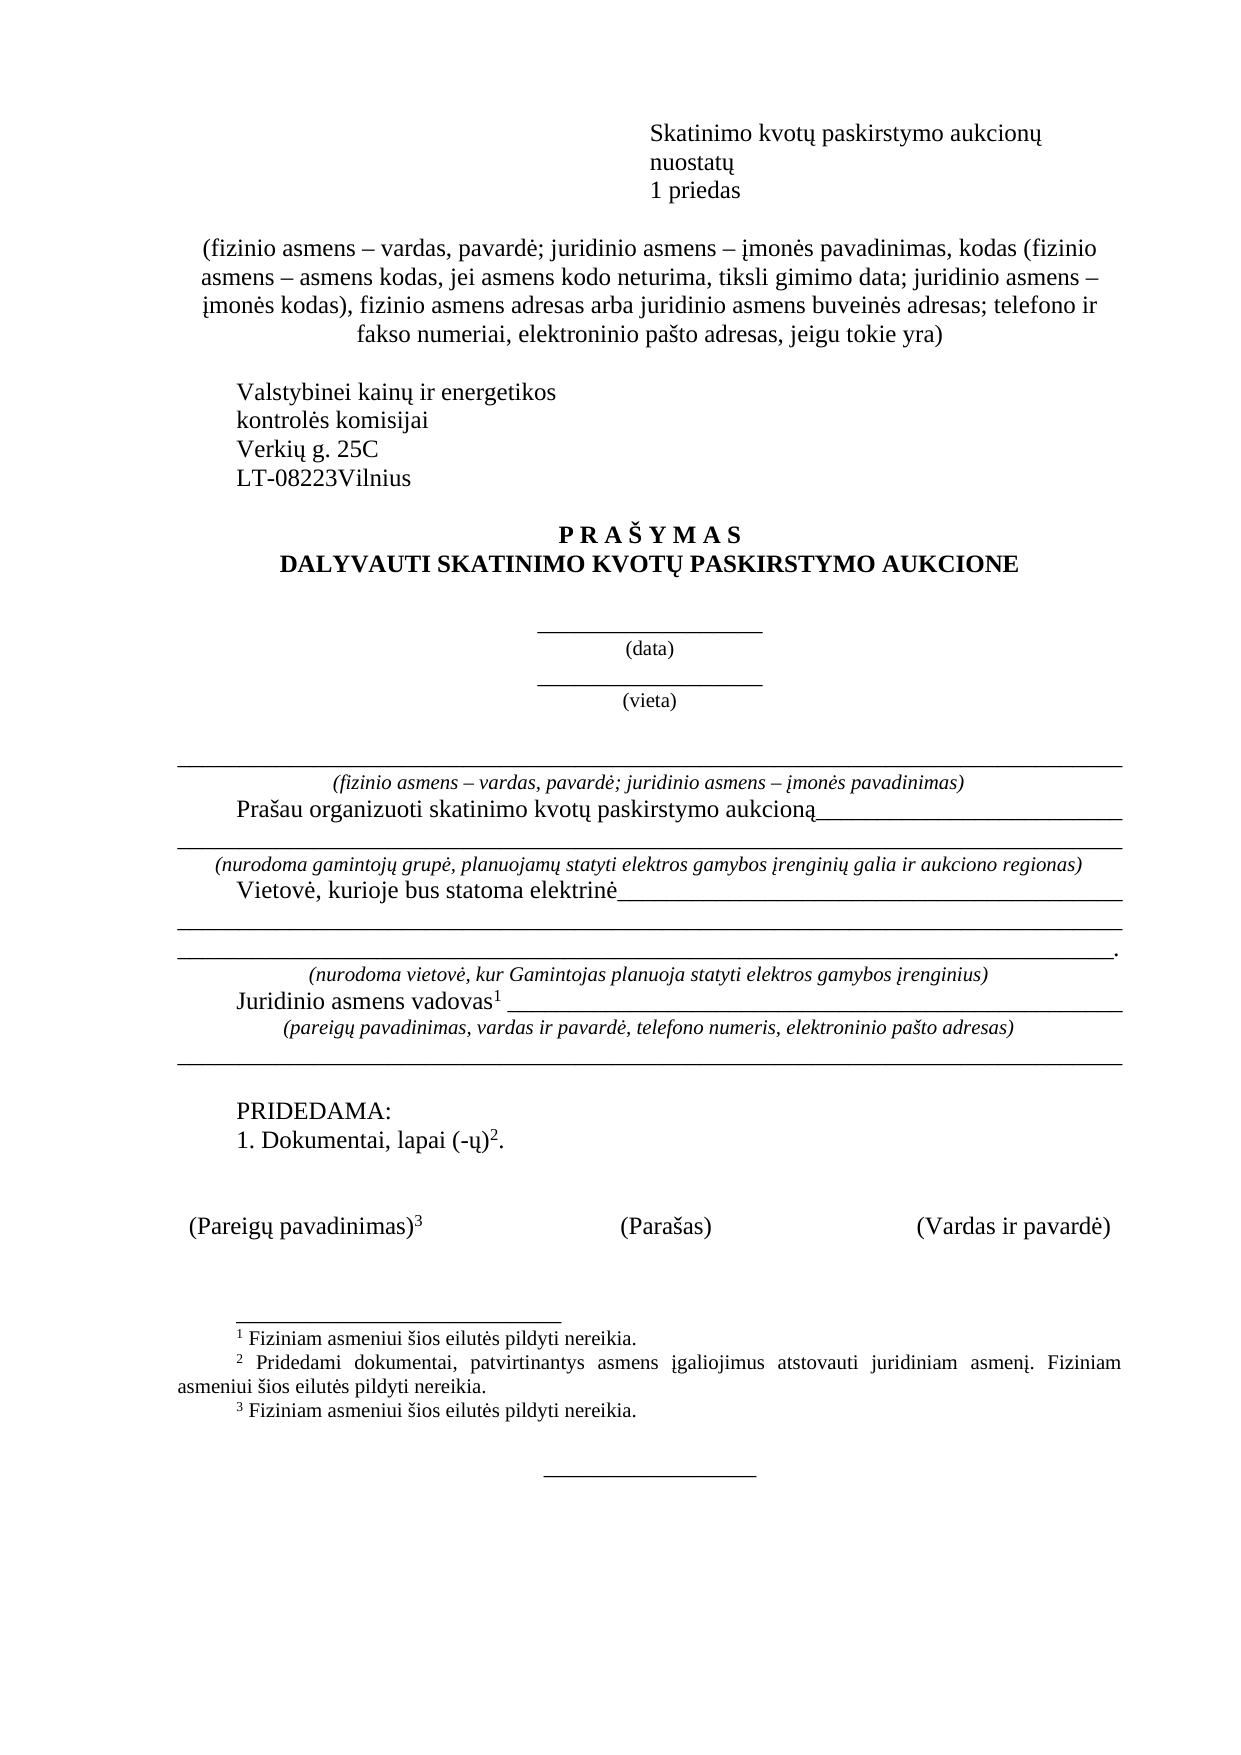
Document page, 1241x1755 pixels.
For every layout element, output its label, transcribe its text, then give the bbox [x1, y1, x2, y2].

text Prašau organizuoti skatinimo kvotų paskirstymo aukcioną [177, 794, 1122, 823]
text (vieta) [177, 688, 1122, 712]
text Juridinio asmens vadovas1 [177, 986, 1122, 1015]
text 3 Fiziniam asmeniui šios eilutės pildyti nereikia. [177, 1398, 1122, 1422]
text _________________ [177, 1451, 1122, 1480]
text 1 priedas [649, 176, 1122, 204]
text (fizinio asmens – vardas, pavardė; juridinio asmens – įmonės pavadinimas) [177, 770, 1122, 794]
text (fizinio asmens – vardas, pavardė; juridinio asmens – įmonės pavadinimas, kodas (fizinio asmens – asmens kodas, jei asmens kodo neturima, tiksli gimimo data; juridinio asmens – įmonės kodas), fizinio asmens adresas arba juridinio asmens buveinės adresas; telefono ir fakso numeriai, elektroninio pašto adresas, jeigu tokie yra) [177, 233, 1122, 348]
text 1. Dokumentai, lapai (-ų)2. [177, 1125, 1122, 1154]
text kontrolės komisijai [177, 406, 1122, 434]
text __________________ [177, 660, 1122, 688]
text (nurodoma gamintojų grupė, planuojamų statyti elektros gamybos įrenginių galia ir aukciono regionas) [177, 852, 1122, 876]
table_header (Vardas ir pavardė) [781, 1211, 1122, 1240]
text _ [177, 1039, 1122, 1064]
text DALYVAUTI SKATINIMO KVOTŲ PASKIRSTYMO AUKCIONE [177, 549, 1122, 578]
text 1 Fiziniam asmeniui šios eilutės pildyti nereikia. [177, 1326, 1122, 1350]
text _ [177, 904, 1122, 929]
text (pareigų pavadinimas, vardas ir pavardė, telefono numeris, elektroninio pašto adresas) [177, 1015, 1122, 1039]
text _ [177, 741, 1122, 766]
text Skatinimo kvotų paskirstymo aukcionų nuostatų [649, 118, 1122, 176]
text (data) [177, 636, 1122, 660]
text __________________ [177, 607, 1122, 636]
text __________________________ [177, 1297, 1122, 1326]
text LT-08223Vilnius [177, 463, 1122, 492]
table_header (Parašas) [551, 1211, 781, 1240]
text PRIDEDAMA: [177, 1096, 1122, 1125]
text Valstybinei kainų ir energetikos [177, 377, 1122, 406]
text _ . [177, 933, 1122, 962]
text Verkių g. 25C [177, 434, 1122, 463]
text Vietovė, kurioje bus statoma elektrinė [177, 876, 1122, 904]
text PRAŠYMAS [177, 521, 1122, 549]
table_header (Pareigų pavadinimas)3 [177, 1211, 551, 1240]
text _ [177, 823, 1122, 848]
text 2 Pridedami dokumentai, patvirtinantys asmens įgaliojimus atstovauti juridiniam asmenį. Fiziniam asmeniui šios eilutės pildyti nereikia. [177, 1350, 1122, 1398]
text (nurodoma vietovė, kur Gamintojas planuoja statyti elektros gamybos įrenginius) [177, 962, 1122, 986]
